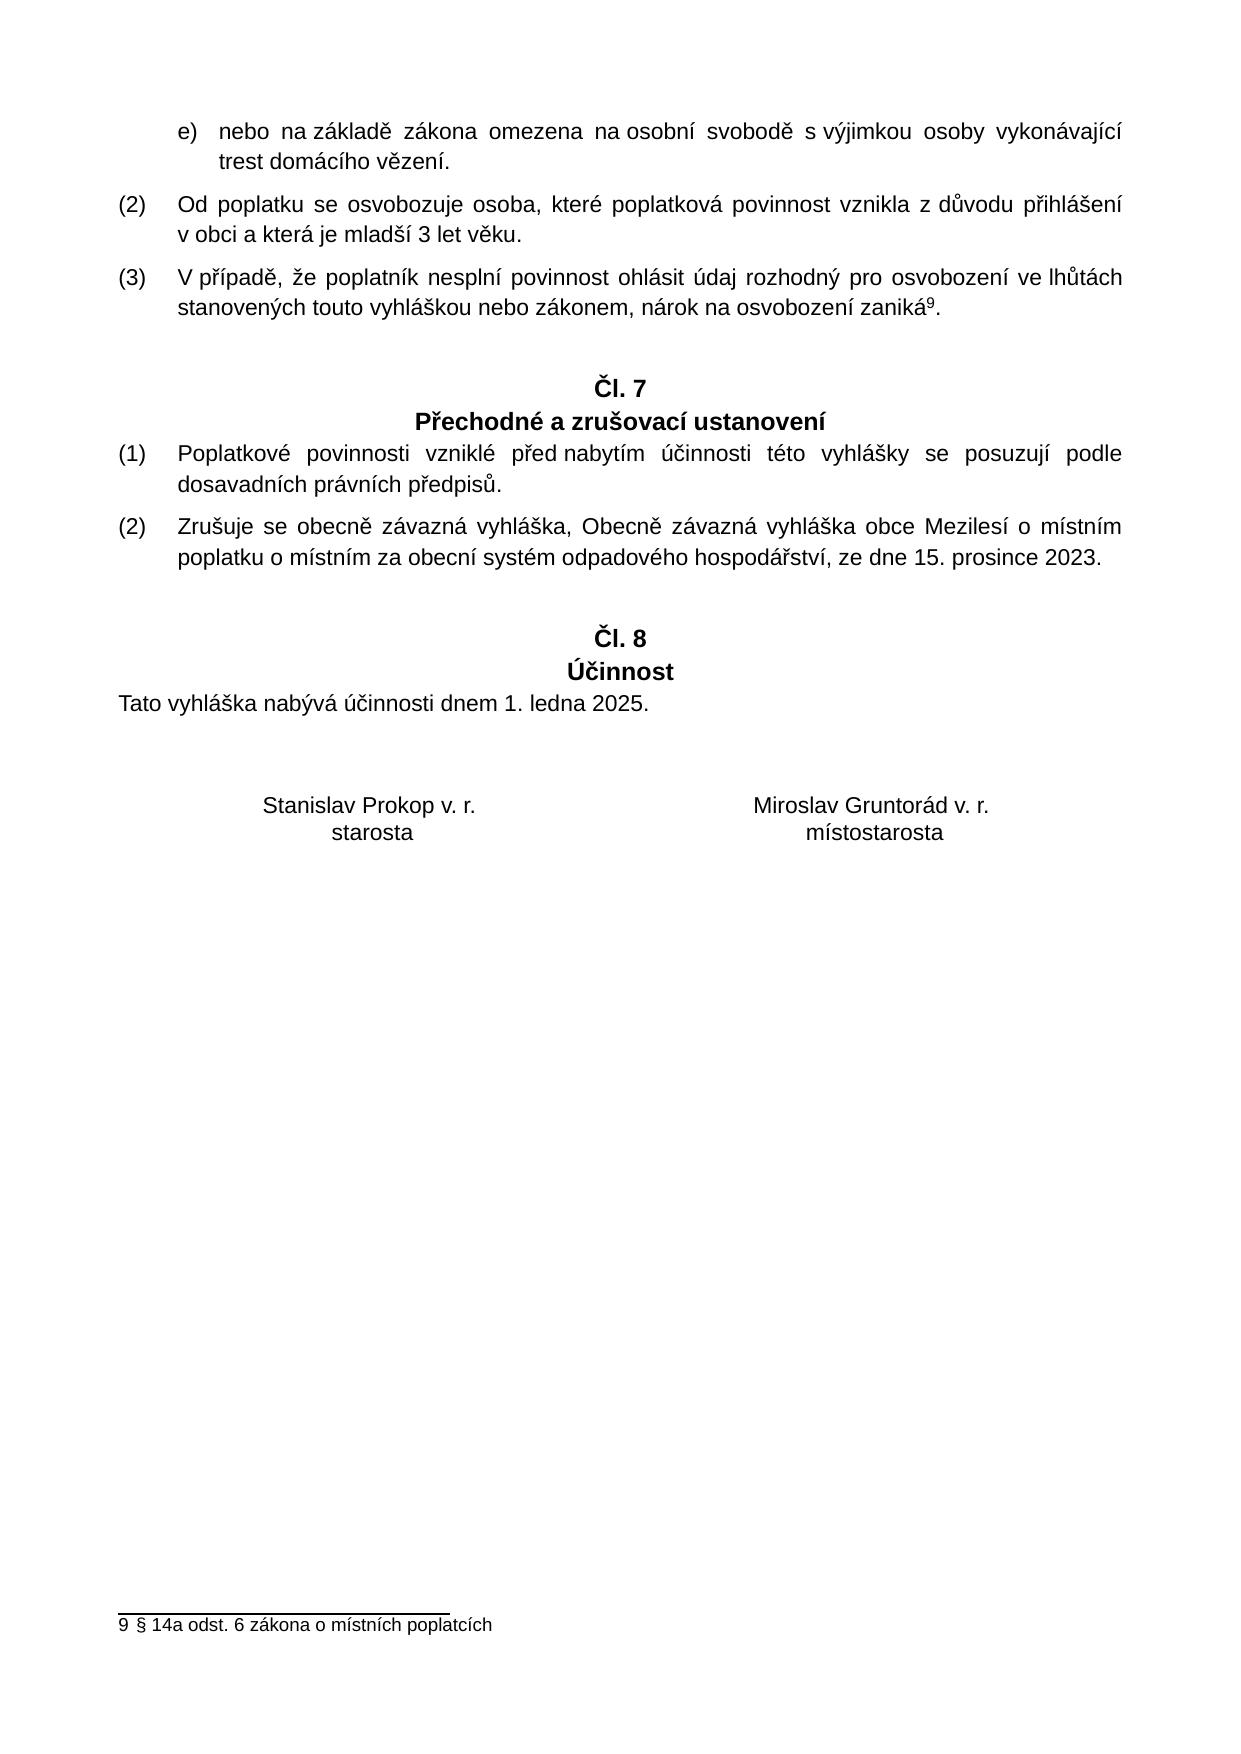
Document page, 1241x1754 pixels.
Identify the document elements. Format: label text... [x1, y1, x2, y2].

subtitle Čl. 8 Účinnost [118, 624, 1122, 686]
list nebo na základě zákona omezena na osobní svobodě s výjimkou osoby vykonávající trest domácího vězení. [177, 118, 1122, 175]
list Zrušuje se obecně závazná vyhláška, Obecně závazná vyhláška obce Mezilesí o místním poplatku o místním za obecní systém odpadového hospodářství, ze dne 15. prosince 2023. [118, 513, 1122, 570]
list Poplatkové povinnosti vzniklé před nabytím účinnosti této vyhlášky se posuzují podle dosavadních právních předpisů. [118, 440, 1122, 497]
table_header Stanislav Prokop v. r. starosta [118, 733, 620, 851]
subtitle Čl. 7 Přechodné a zrušovací ustanovení [118, 374, 1122, 436]
list § 14a odst. 6 zákona o místních poplatcích [118, 1614, 1122, 1635]
table_header Miroslav Gruntorád v. r. místostarosta [620, 733, 1122, 851]
list V případě, že poplatník nesplní povinnost ohlásit údaj rozhodný pro osvobození ve lhůtách stanovených touto vyhláškou nebo zákonem, nárok na osvobození zaniká. [118, 264, 1122, 321]
table_cell [620, 851, 1122, 969]
text Tato vyhláška nabývá účinnosti dnem 1. ledna 2025. [118, 690, 1122, 716]
table_cell [118, 851, 620, 969]
list Od poplatku se osvobozuje osoba, které poplatková povinnost vznikla z důvodu přihlášení v obci a která je mladší 3 let věku. [118, 191, 1122, 248]
